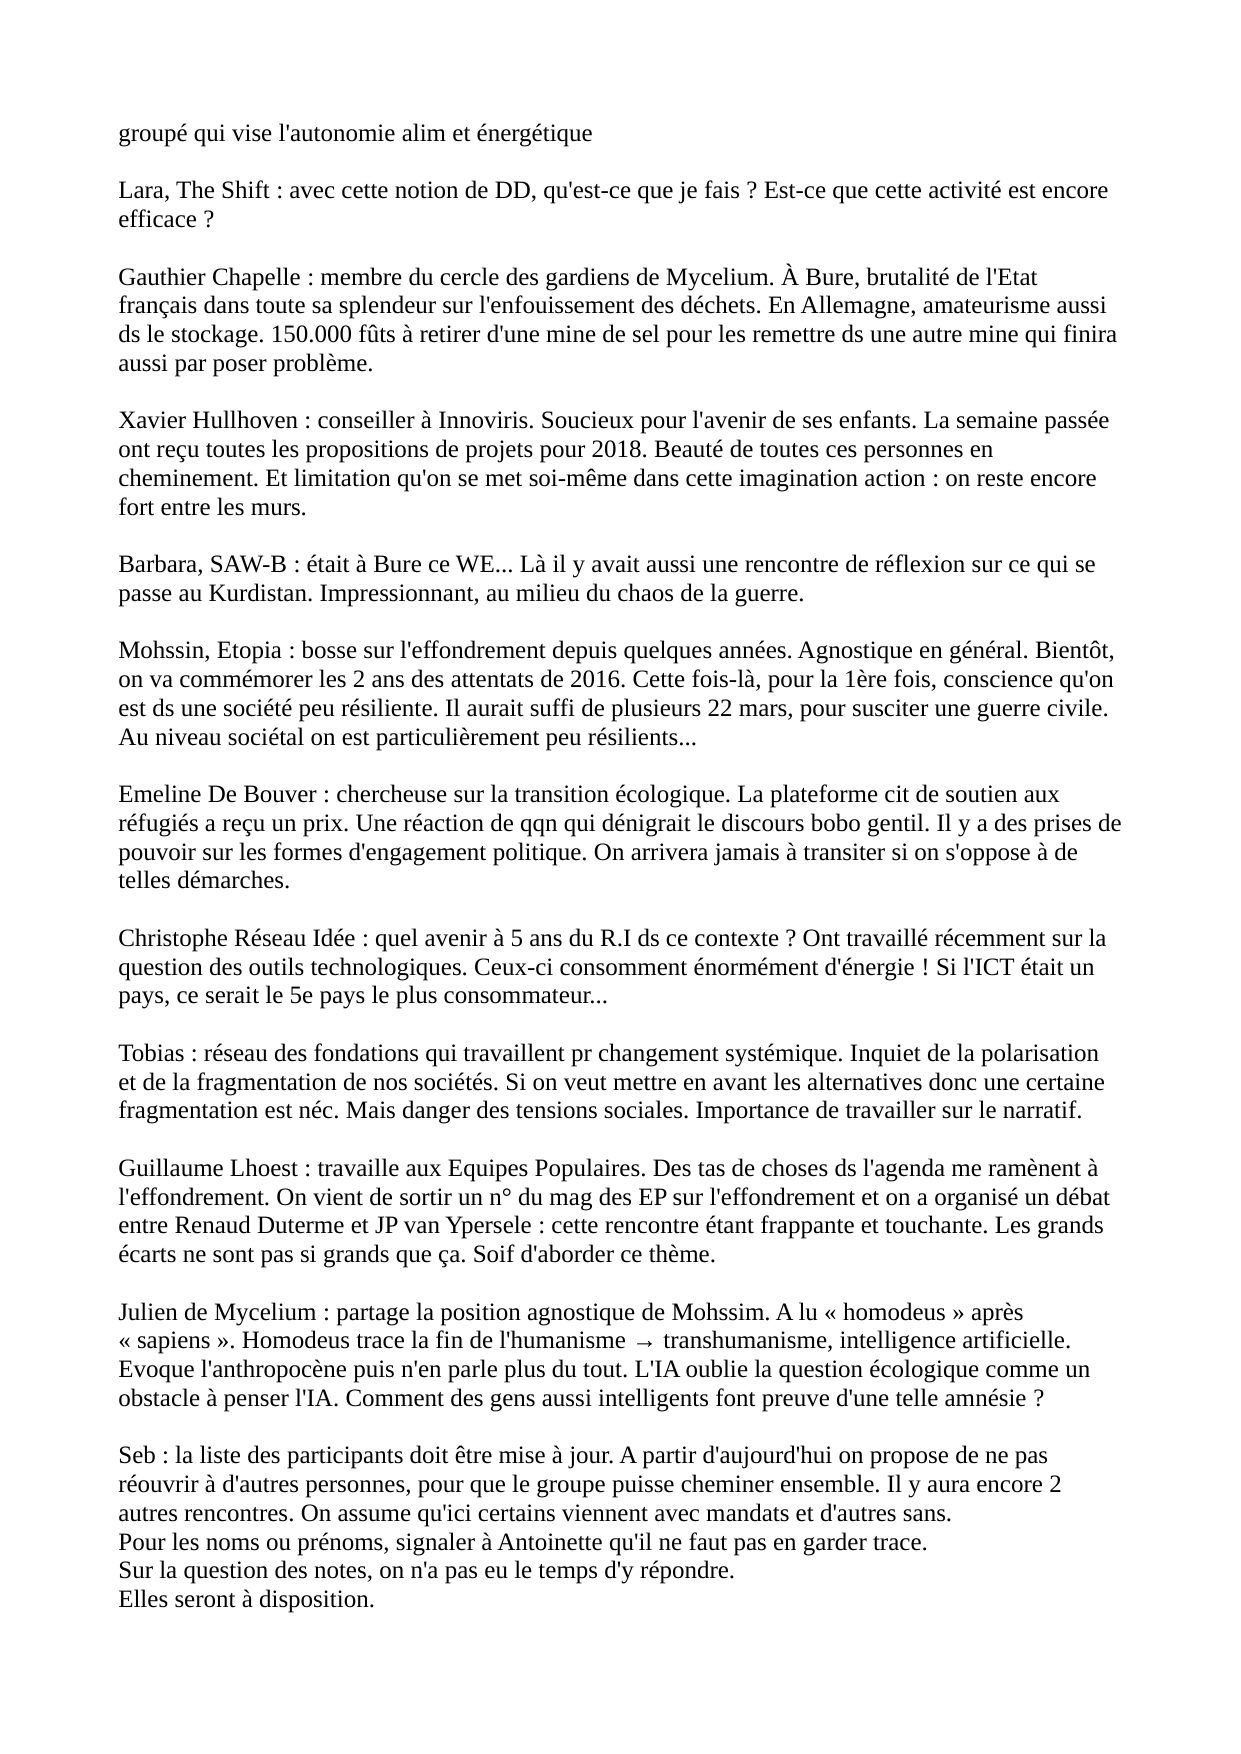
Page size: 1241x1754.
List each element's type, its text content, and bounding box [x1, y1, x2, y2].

text Sur la question des notes, on n'a pas eu le temps d'y répondre. [118, 1556, 1122, 1584]
text Elles seront à disposition. [118, 1584, 1122, 1613]
text Pour les noms ou prénoms, signaler à Antoinette qu'il ne faut pas en garder trace. [118, 1527, 1122, 1556]
text Gauthier Chapelle : membre du cercle des gardiens de Mycelium. À Bure, brutalité de l'Etat français dans toute sa splendeur sur l'enfouissement des déchets. En Allemagne, amateurisme aussi ds le stockage. 150.000 fûts à retirer d'une mine de sel pour les remettre ds une autre mine qui finira aussi par poser problème. [118, 262, 1122, 377]
text Guillaume Lhoest : travaille aux Equipes Populaires. Des tas de choses ds l'agenda me ramènent à l'effondrement. On vient de sortir un n° du mag des EP sur l'effondrement et on a organisé un débat entre Renaud Duterme et JP van Ypersele : cette rencontre étant frappante et touchante. Les grands écarts ne sont pas si grands que ça. Soif d'aborder ce thème. [118, 1153, 1122, 1268]
text Seb : la liste des participants doit être mise à jour. A partir d'aujourd'hui on propose de ne pas réouvrir à d'autres personnes, pour que le groupe puisse cheminer ensemble. Il y aura encore 2 autres rencontres. On assume qu'ici certains viennent avec mandats et d'autres sans. [118, 1441, 1122, 1527]
text Xavier Hullhoven : conseiller à Innoviris. Soucieux pour l'avenir de ses enfants. La semaine passée ont reçu toutes les propositions de projets pour 2018. Beauté de toutes ces personnes en cheminement. Et limitation qu'on se met soi-même dans cette imagination action : on reste encore fort entre les murs. [118, 406, 1122, 521]
text Mohssin, Etopia : bosse sur l'effondrement depuis quelques années. Agnostique en général. Bientôt, on va commémorer les 2 ans des attentats de 2016. Cette fois-là, pour la 1ère fois, conscience qu'on est ds une société peu résiliente. Il aurait suffi de plusieurs 22 mars, pour susciter une guerre civile. Au niveau sociétal on est particulièrement peu résilients... [118, 636, 1122, 751]
text groupé qui vise l'autonomie alim et énergétique [118, 118, 1122, 147]
text Lara, The Shift : avec cette notion de DD, qu'est-ce que je fais ? Est-ce que cette activité est encore efficace ? [118, 176, 1122, 233]
text Barbara, SAW-B : était à Bure ce WE... Là il y avait aussi une rencontre de réflexion sur ce qui se passe au Kurdistan. Impressionnant, au milieu du chaos de la guerre. [118, 549, 1122, 607]
text Christophe Réseau Idée : quel avenir à 5 ans du R.I ds ce contexte ? Ont travaillé récemment sur la question des outils technologiques. Ceux-ci consomment énormément d'énergie ! Si l'ICT était un pays, ce serait le 5e pays le plus consommateur... [118, 923, 1122, 1009]
text Julien de Mycelium : partage la position agnostique de Mohssim. A lu « homodeus » après « sapiens ». Homodeus trace la fin de l'humanisme → transhumanisme, intelligence artificielle. Evoque l'anthropocène puis n'en parle plus du tout. L'IA oublie la question écologique comme un obstacle à penser l'IA. Comment des gens aussi intelligents font preuve d'une telle amnésie ? [118, 1297, 1122, 1412]
text Tobias : réseau des fondations qui travaillent pr changement systémique. Inquiet de la polarisation et de la fragmentation de nos sociétés. Si on veut mettre en avant les alternatives donc une certaine fragmentation est néc. Mais danger des tensions sociales. Importance de travailler sur le narratif. [118, 1038, 1122, 1124]
text Emeline De Bouver : chercheuse sur la transition écologique. La plateforme cit de soutien aux réfugiés a reçu un prix. Une réaction de qqn qui dénigrait le discours bobo gentil. Il y a des prises de pouvoir sur les formes d'engagement politique. On arrivera jamais à transiter si on s'oppose à de telles démarches. [118, 779, 1122, 894]
